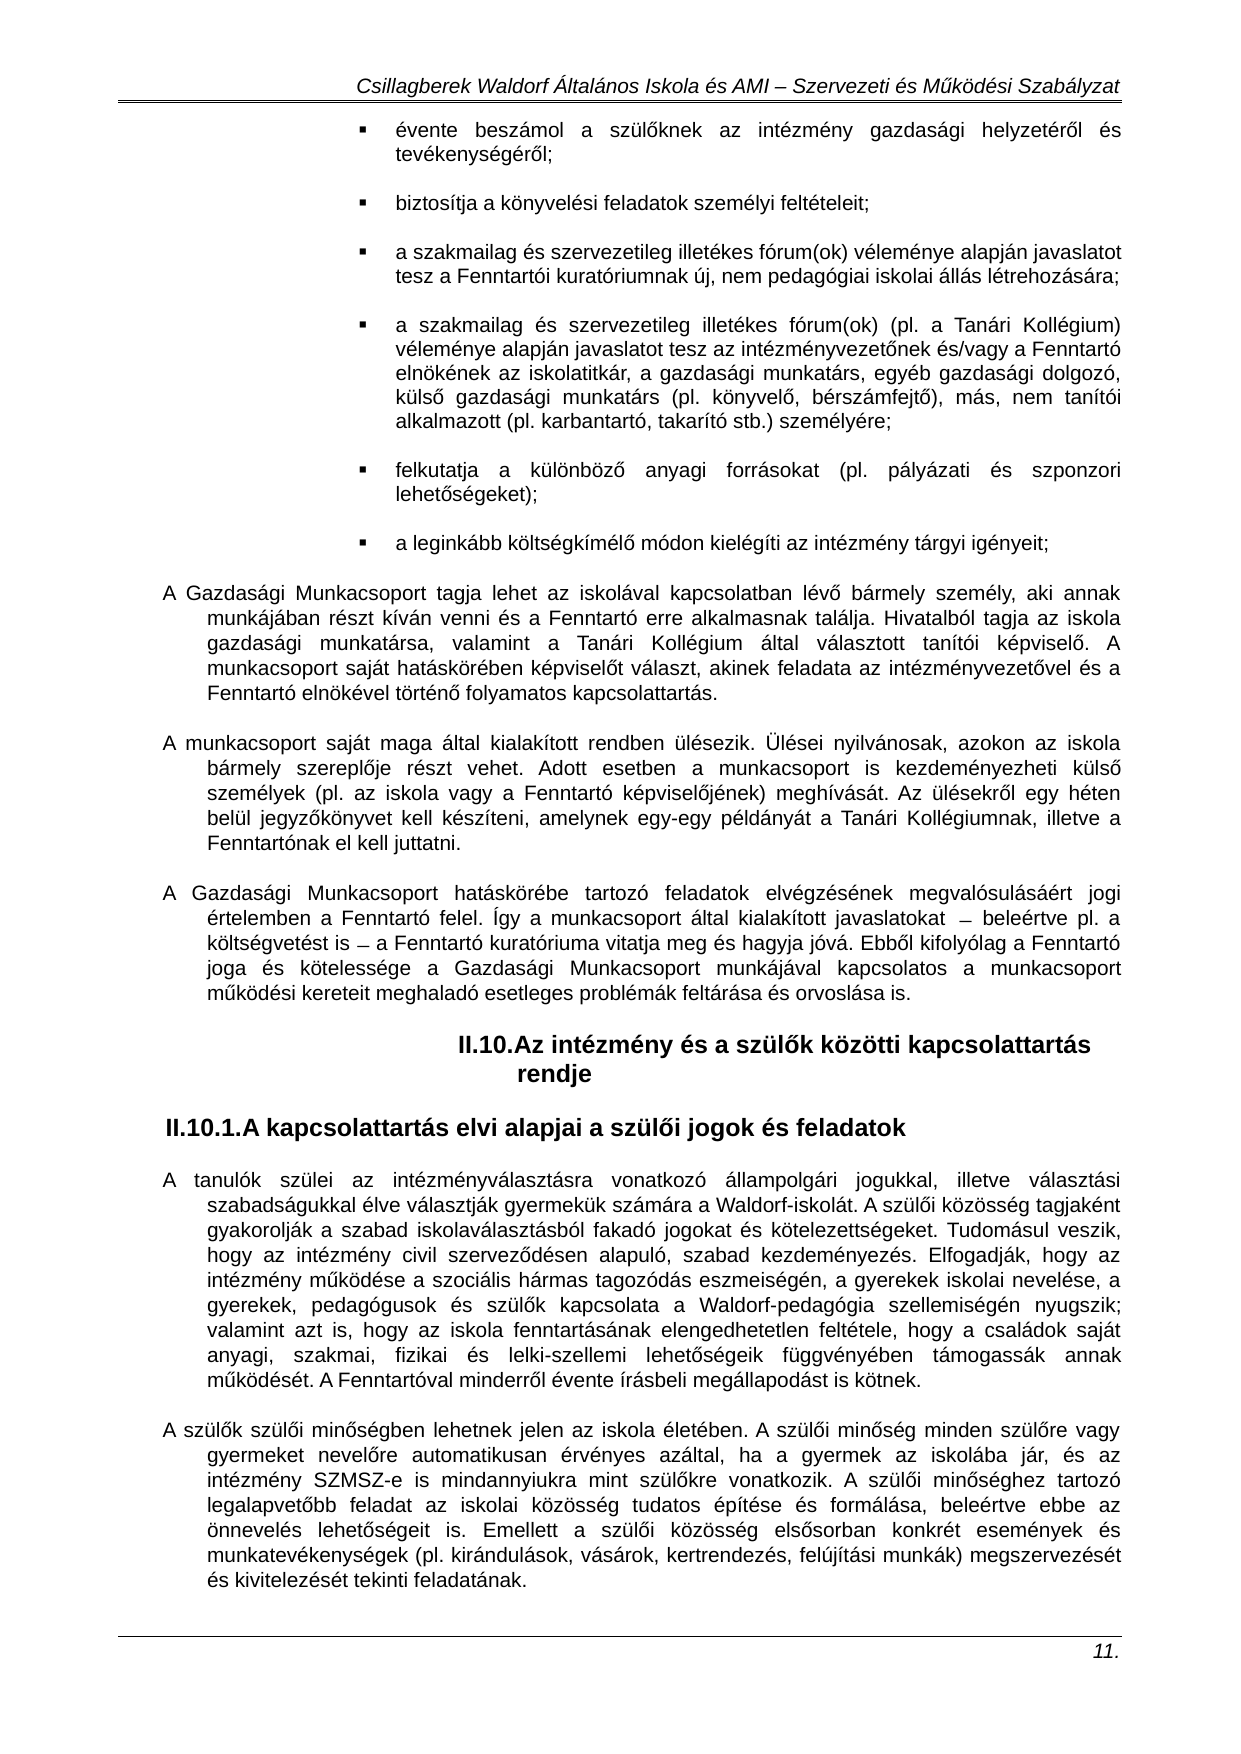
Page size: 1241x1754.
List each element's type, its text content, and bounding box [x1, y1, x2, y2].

text A munkacsoport saját maga által kialakított rendben ülésezik. Ülései nyilvánosak, azokon az iskola bármely szereplője részt vehet. Adott esetben a munkacsoport is kezdeményezheti külső személyek (pl. az iskola vagy a Fenntartó képviselőjének) meghívását. Az ülésekről egy héten belül jegyzőkönyvet kell készíteni, amelynek egy-egy példányát a Tanári Kollégiumnak, illetve a Fenntartónak el kell juttatni. [162, 730, 1122, 855]
text A szülők szülői minőségben lehetnek jelen az iskola életében. A szülői minőség minden szülőre vagy gyermeket nevelőre automatikusan érvényes azáltal, ha a gyermek az iskolába jár, és az intézmény SZMSZ-e is mindannyiukra mint szülőkre vonatkozik. A szülői minőséghez tartozó legalapvetőbb feladat az iskolai közösség tudatos építése és formálása, beleértve ebbe az önnevelés lehetőségeit is. Emellett a szülői közösség elsősorban konkrét események és munkatevékenységek (pl. kirándulások, vásárok, kertrendezés, felújítási munkák) megszervezését és kivitelezését tekinti feladatának. [162, 1416, 1122, 1591]
text A Gazdasági Munkacsoport tagja lehet az iskolával kapcsolatban lévő bármely személy, aki annak munkájában részt kíván venni és a Fenntartó erre alkalmasnak találja. Hivatalból tagja az iskola gazdasági munkatársa, valamint a Tanári Kollégium által választott tanítói képviselő. A munkacsoport saját hatáskörében képviselőt választ, akinek feladata az intézményvezetővel és a Fenntartó elnökével történő folyamatos kapcsolattartás. [162, 580, 1122, 705]
list évente beszámol a szülőknek az intézmény gazdasági helyzetéről és tevékenységéről; [358, 118, 1122, 166]
list a leginkább költségkímélő módon kielégíti az intézmény tárgyi igényeit; [358, 531, 1122, 555]
list biztosítja a könyvelési feladatok személyi feltételeit; [358, 191, 1122, 215]
list Az intézmény és a szülők közötti kapcsolattartás rendje [118, 1030, 1122, 1088]
list a szakmailag és szervezetileg illetékes fórum(ok) (pl. a Tanári Kollégium) véleménye alapján javaslatot tesz az intézményvezetőnek és/vagy a Fenntartó elnökének az iskolatitkár, a gazdasági munkatárs, egyéb gazdasági dolgozó, külső gazdasági munkatárs (pl. könyvelő, bérszámfejtő), más, nem tanítói alkalmazott (pl. karbantartó, takarító stb.) személyére; [358, 313, 1122, 433]
list a szakmailag és szervezetileg illetékes fórum(ok) véleménye alapján javaslatot tesz a Fenntartói kuratóriumnak új, nem pedagógiai iskolai állás létrehozására; [358, 240, 1122, 288]
list A kapcsolattartás elvi alapjai a szülői jogok és feladatok [165, 1113, 1122, 1141]
text A Gazdasági Munkacsoport hatáskörébe tartozó feladatok elvégzésének megvalósulásáért jogi értelemben a Fenntartó felel. Így a munkacsoport által kialakított javaslatokat ̶ beleértve pl. a költségvetést is ̶ a Fenntartó kuratóriuma vitatja meg és hagyja jóvá. Ebből kifolyólag a Fenntartó joga és kötelessége a Gazdasági Munkacsoport munkájával kapcsolatos a munkacsoport működési kereteit meghaladó esetleges problémák feltárása és orvoslása is. [162, 880, 1122, 1005]
list felkutatja a különböző anyagi forrásokat (pl. pályázati és szponzori lehetőségeket); [358, 458, 1122, 506]
text A tanulók szülei az intézményválasztásra vonatkozó állampolgári jogukkal, illetve választási szabadságukkal élve választják gyermekük számára a Waldorf-iskolát. A szülői közösség tagjaként gyakorolják a szabad iskolaválasztásból fakadó jogokat és kötelezettségeket. Tudomásul veszik, hogy az intézmény civil szerveződésen alapuló, szabad kezdeményezés. Elfogadják, hogy az intézmény működése a szociális hármas tagozódás eszmeiségén, a gyerekek iskolai nevelése, a gyerekek, pedagógusok és szülők kapcsolata a Waldorf-pedagógia szellemiségén nyugszik; valamint azt is, hogy az iskola fenntartásának elengedhetetlen feltétele, hogy a családok saját anyagi, szakmai, fizikai és lelki-szellemi lehetőségeik függvényében támogassák annak működését. A Fenntartóval minderről évente írásbeli megállapodást is kötnek. [162, 1166, 1122, 1391]
